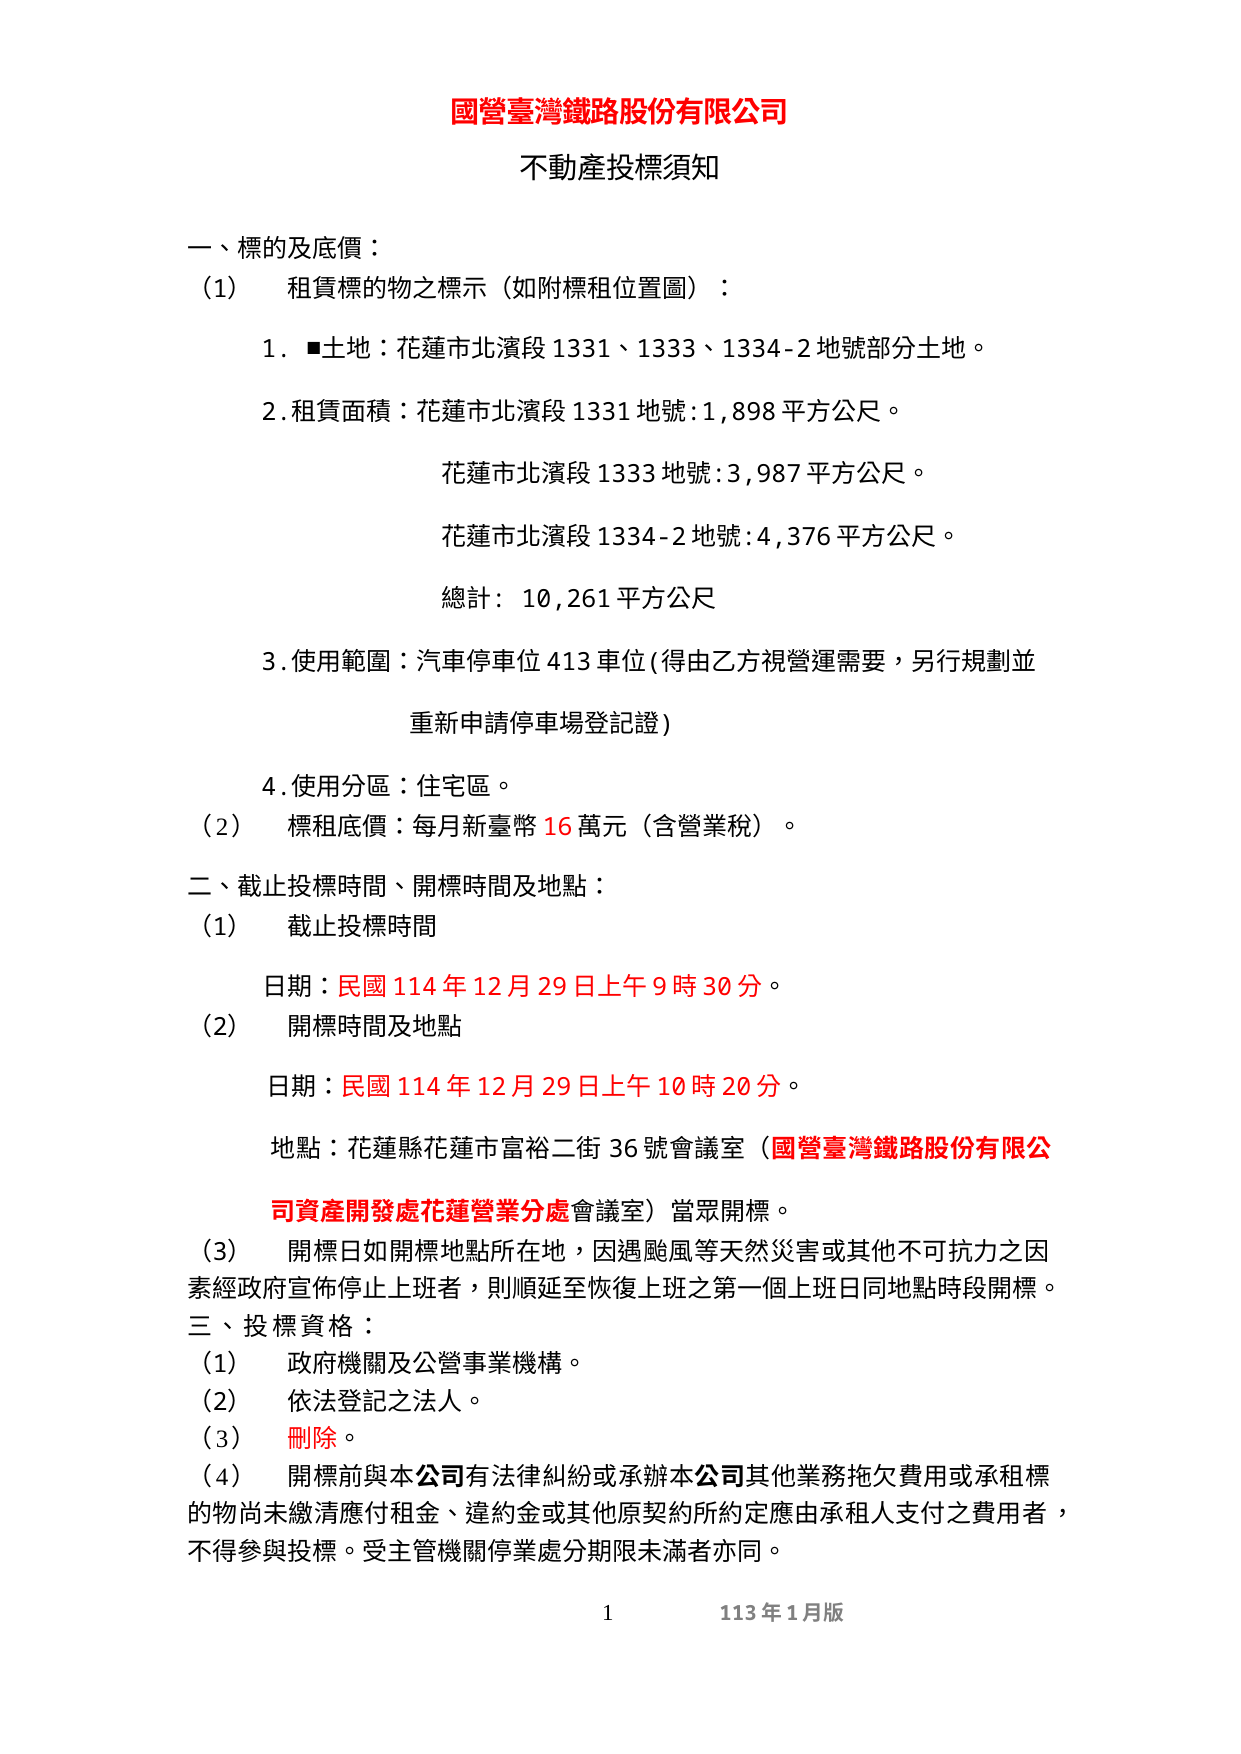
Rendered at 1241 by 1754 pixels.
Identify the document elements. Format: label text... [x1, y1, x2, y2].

list 開標時間及地點 [187, 1005, 1051, 1042]
text 總計: 10,261平方公尺 [261, 555, 1053, 617]
text 國營臺灣鐵路股份有限公司 [187, 92, 1053, 130]
text 1. ■土地：花蓮市北濱段1331、1333、1334-2地號部分土地。 [261, 305, 1053, 367]
text 日期：民國114年12月29日上午10時20分。 [263, 1042, 1053, 1105]
text 不動產投標須知 [187, 149, 1053, 186]
list 租賃標的物之標示（如附標租位置圖）： [187, 267, 1051, 305]
list 開標日如開標地點所在地，因遇颱風等天然災害或其他不可抗力之因素經政府宣佈停止上班者，則順延至恢復上班之第一個上班日同地點時段開標。 [187, 1230, 1051, 1305]
list 開標前與本公司有法律糾紛或承辦本公司其他業務拖欠費用或承租標的物尚未繳清應付租金、違約金或其他原契約所約定應由承租人支付之費用者，不得參與投標。受主管機關停業處分期限未滿者亦同。 [187, 1455, 1051, 1567]
list 刪除。 [187, 1417, 1051, 1455]
text 4.使用分區：住宅區。 [261, 742, 1053, 805]
list 截止投標時間 [187, 905, 1051, 942]
text 3.使用範圍：汽車停車位413車位(得由乙方視營運需要，另行規劃並重新申請停車場登記證) [261, 617, 1053, 742]
text 一、標的及底價： [187, 205, 1053, 267]
text 花蓮市北濱段1333地號:3,987平方公尺。 [261, 430, 1053, 492]
list 政府機關及公營事業機構。 [187, 1342, 1051, 1380]
text 日期：民國114年12月29日上午9時30分。 [262, 942, 1053, 1005]
text 二、截止投標時間、開標時間及地點： [187, 842, 1053, 905]
text 2.租賃面積：花蓮市北濱段1331地號:1,898平方公尺。 [261, 367, 1053, 430]
text 花蓮市北濱段1334-2地號:4,376平方公尺。 [261, 492, 1053, 555]
text 三、投標資格： [187, 1305, 1053, 1342]
list 標租底價：每月新臺幣16萬元（含營業稅）。 [187, 805, 1051, 842]
list 依法登記之法人。 [187, 1380, 1051, 1417]
text 地點：花蓮縣花蓮市富裕二街36號會議室（國營臺灣鐵路股份有限公司資產開發處花蓮營業分處會議室）當眾開標。 [271, 1105, 1053, 1230]
